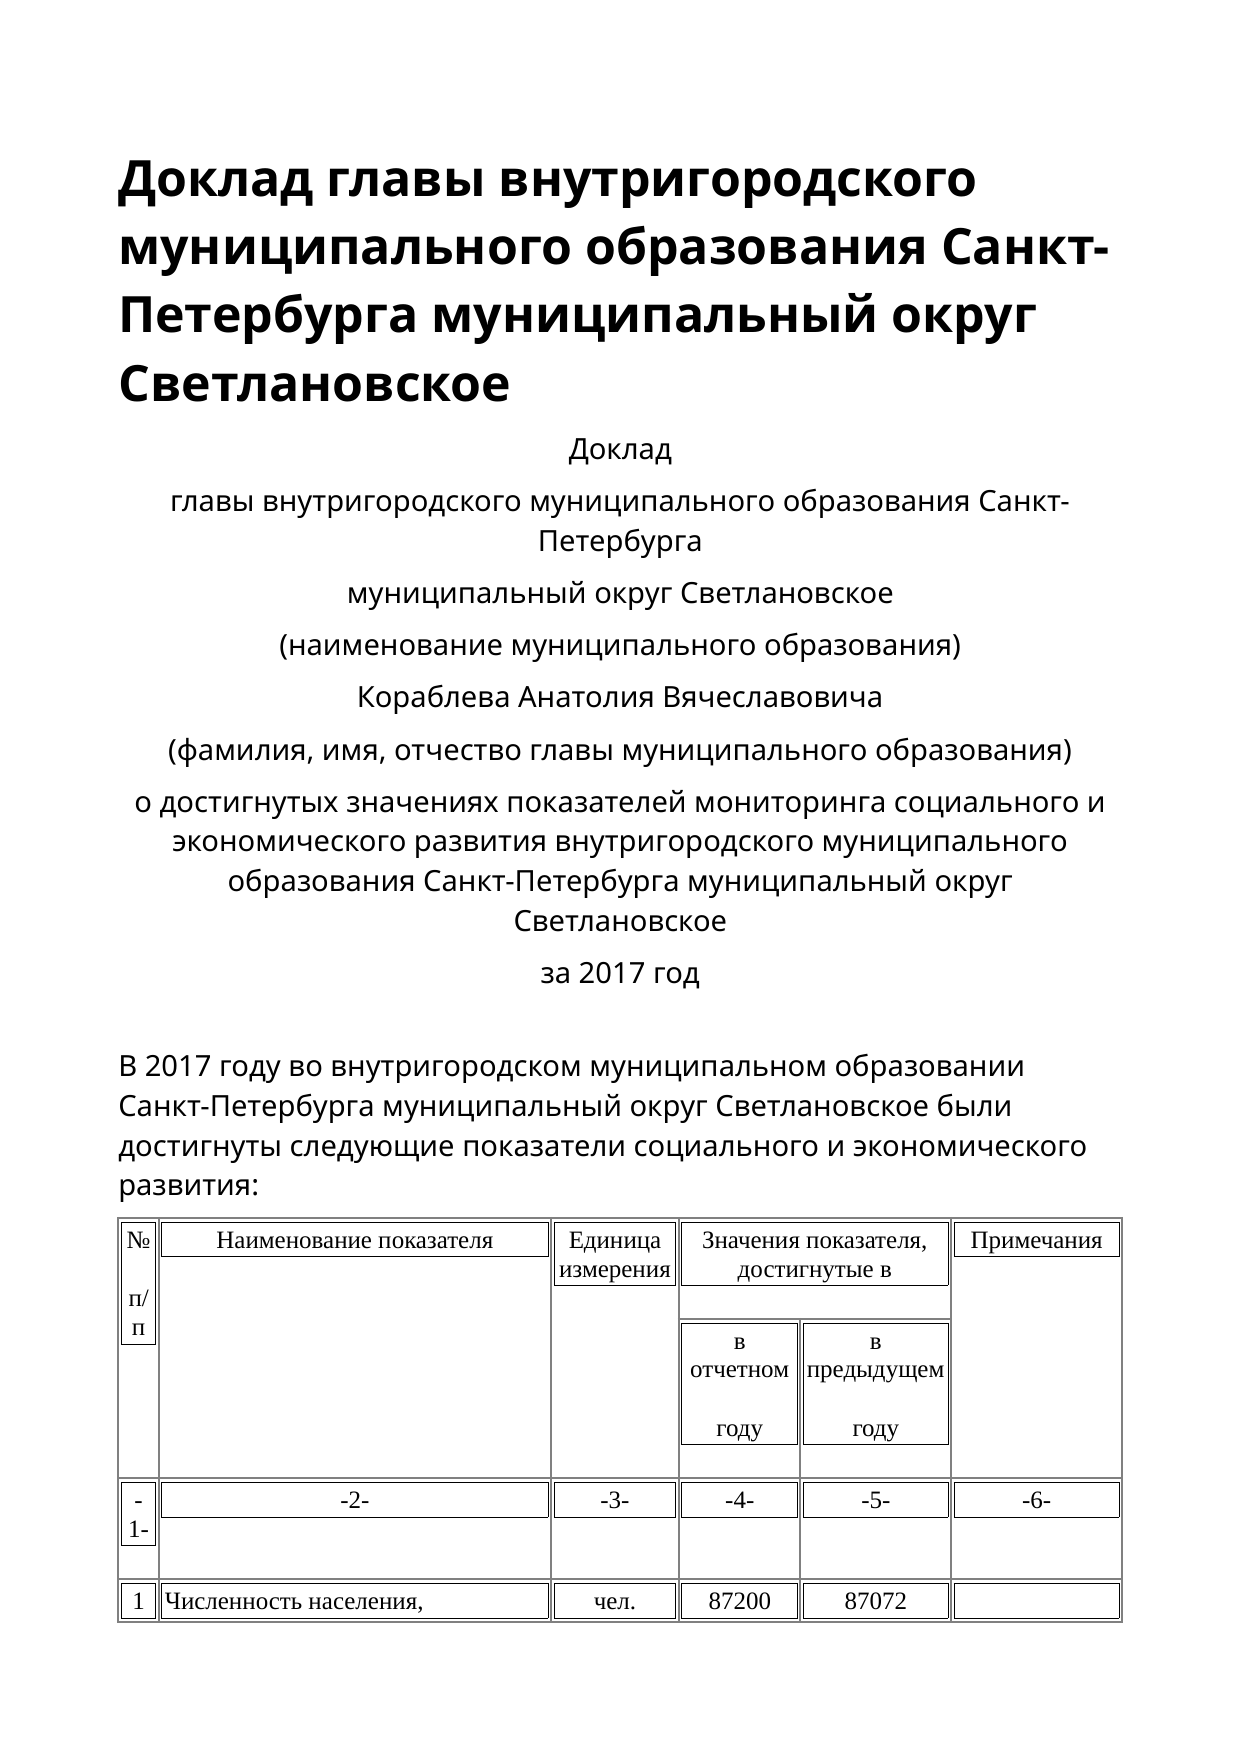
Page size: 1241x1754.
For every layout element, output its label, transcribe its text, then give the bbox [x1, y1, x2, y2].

text муниципальный округ Светлановское [118, 572, 1122, 612]
text (фамилия, имя, отчество главы муниципального образования) [118, 729, 1122, 768]
text Доклад [118, 428, 1122, 468]
table_cell -1- [119, 1479, 158, 1578]
table_cell в предыдущем году [801, 1320, 950, 1477]
table_cell -3- [552, 1479, 678, 1578]
table_cell 87200 [680, 1580, 799, 1621]
text главы внутригородского муниципального образования Санкт-Петербурга [118, 480, 1122, 560]
text за 2017 год [118, 952, 1122, 992]
table_header № п/п [119, 1219, 158, 1477]
table_cell -5- [801, 1479, 950, 1578]
table_cell 1 [119, 1580, 158, 1621]
text (наименование муниципального образования) [118, 624, 1122, 664]
table_cell Численность населения, [160, 1580, 550, 1621]
text о достигнутых значениях показателей мониторинга социального и экономического развития внутригородского муниципального образования Санкт-Петербурга муниципальный округ Светлановское [118, 781, 1122, 940]
table_cell -6- [952, 1479, 1121, 1578]
table_cell чел. [552, 1580, 678, 1621]
table_header Значения показателя, достигнутые в [680, 1219, 950, 1318]
table_cell 87072 [801, 1580, 950, 1621]
table_cell -4- [680, 1479, 799, 1578]
table_header Единица измерения [552, 1219, 678, 1477]
table_cell в отчетном году [680, 1320, 799, 1477]
subtitle Доклад главы внутригородского муниципального образования Санкт-Петербурга муниципальный округ Светлановское [118, 143, 1122, 416]
table_cell [952, 1580, 1121, 1621]
table_cell -2- [160, 1479, 550, 1578]
table_header Наименование показателя [160, 1219, 550, 1477]
text В 2017 году во внутригородском муниципальном образовании Санкт-Петербурга муниципальный округ Светлановское были достигнуты следующие показатели социального и экономического развития: [118, 1046, 1122, 1204]
table_header Примечания [952, 1219, 1121, 1477]
text Кораблева Анатолия Вячеславовича [118, 677, 1122, 716]
